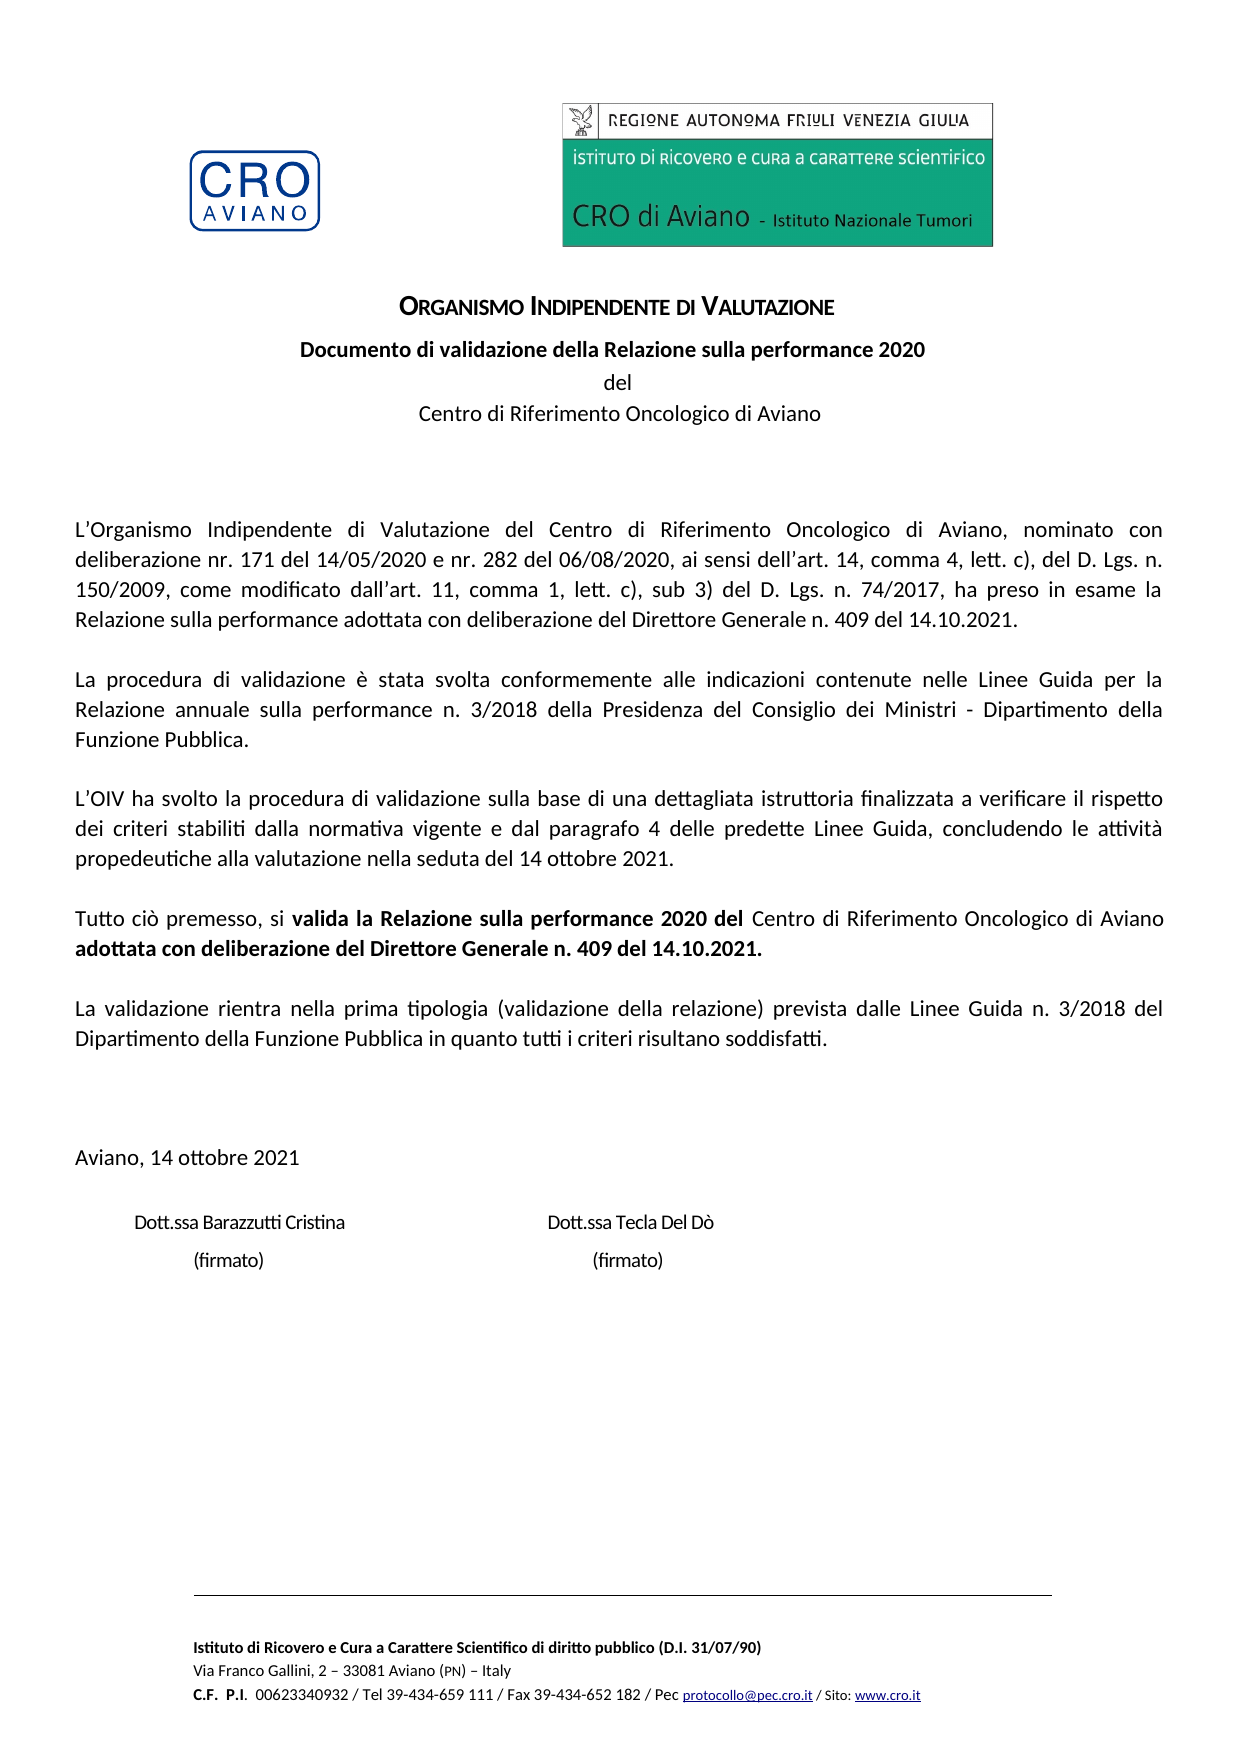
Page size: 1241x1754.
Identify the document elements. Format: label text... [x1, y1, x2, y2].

text L’OIV ha svolto la procedura di validazione sulla base di una dettagliata istruttoria finalizzata a verificare il rispetto dei criteri stabiliti dalla normativa vigente e dal paragrafo 4 delle predette Linee Guida, concludendo le attività propedeutiche alla valutazione nella seduta del 14 ottobre 2021. [75, 784, 1165, 872]
text Documento di validazione della Relazione sulla performance 2020 [60, 336, 1165, 364]
text Tutto ciò premesso, si valida la Relazione sulla performance 2020 del Centro di Riferimento Oncologico di Aviano adottata con deliberazione del Direttore Generale n. 409 del 14.10.2021. [75, 904, 1165, 962]
text La procedura di validazione è stata svolta conformemente alle indicazioni contenute nelle Linee Guida per la Relazione annuale sulla performance n. 3/2018 della Presidenza del Consiglio dei Ministri - Dipartimento della Funzione Pubblica. [75, 665, 1165, 753]
text Organismo Indipendente di Valutazione [75, 287, 1165, 323]
text Aviano, 14 ottobre 2021 [75, 1143, 1161, 1171]
text La validazione rientra nella prima tipologia (validazione della relazione) prevista dalle Linee Guida n. 3/2018 del Dipartimento della Funzione Pubblica in quanto tutti i criteri risultano soddisfatti. [75, 994, 1165, 1052]
text Dott.ssa Barazzutti Cristina Dott.ssa Tecla Del Dò [134, 1209, 1165, 1235]
text Centro di Riferimento Oncologico di Aviano [75, 399, 1165, 428]
text del [75, 368, 1165, 396]
text L’Organismo Indipendente di Valutazione del Centro di Riferimento Oncologico di Aviano, nominato con deliberazione nr. 171 del 14/05/2020 e nr. 282 del 06/08/2020, ai sensi dell’art. 14, comma 4, lett. c), del D. Lgs. n. 150/2009, come modificato dall’art. 11, comma 1, lett. c), sub 3) del D. Lgs. n. 74/2017, ha preso in esame la Relazione sulla performance adottata con deliberazione del Direttore Generale n. 409 del 14.10.2021. [75, 516, 1165, 633]
text (firmato) (firmato) [193, 1247, 1165, 1273]
